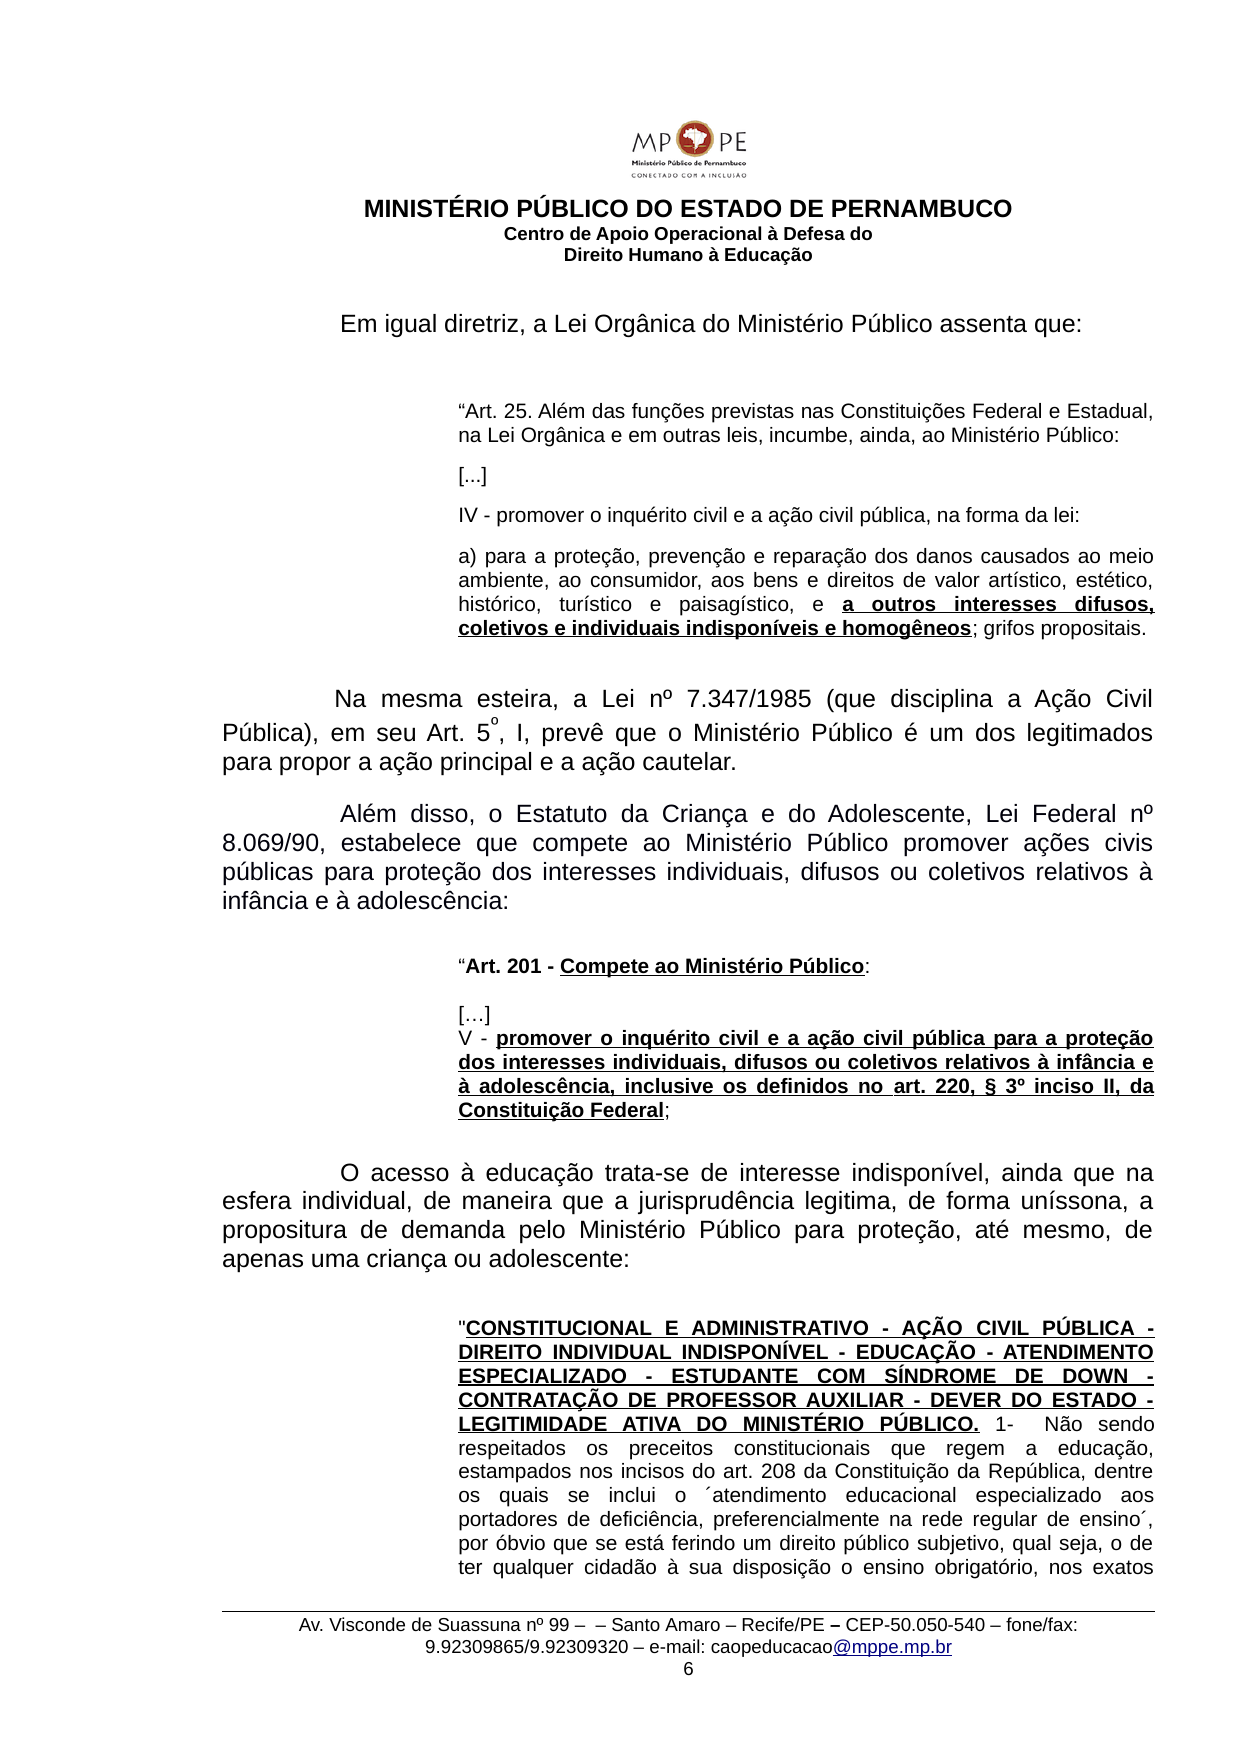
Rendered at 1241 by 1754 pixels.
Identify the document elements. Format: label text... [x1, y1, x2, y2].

picture [604, 103, 773, 194]
text O acesso à educação trata-se de interesse indisponível, ainda que na esfera individual, de maneira que a jurisprudência legitima, de forma uníssona, a propositura de demanda pelo Ministério Público para proteção, até mesmo, de apenas uma criança ou adolescente: [222, 1157, 1155, 1272]
text Em igual diretriz, a Lei Orgânica do Ministério Público assenta que: [222, 309, 1155, 338]
text "CONSTITUCIONAL E ADMINISTRATIVO - AÇÃO CIVIL PÚBLICA - DIREITO INDIVIDUAL INDISPONÍVEL - EDUCAÇÃO - ATENDIMENTO ESPECIALIZADO - ESTUDANTE COM SÍNDROME DE DOWN - CONTRATAÇÃO DE PROFESSOR AUXILIAR - DEVER DO ESTADO - LEGITIMIDADE ATIVA DO MINISTÉRIO PÚBLICO. 1- Não sendo respeitados os preceitos constitucionais que regem a educação, estampados nos incisos do art. 208 da Constituição da República, dentre os quais se inclui o ´atendimento educacional especializado aos portadores de deficiência, preferencialmente na rede regular de ensino´, por óbvio que se está ferindo um direito público subjetivo, qual seja, o de ter qualquer cidadão à sua disposição o ensino obrigatório, nos exatos [458, 1316, 1155, 1579]
text “Art. 201 - Compete ao Ministério Público: [458, 954, 1155, 978]
text IV - promover o inquérito civil e a ação civil pública, na forma da lei: [458, 503, 1155, 527]
text “Art. 25. Além das funções previstas nas Constituições Federal e Estadual, na Lei Orgânica e em outras leis, incumbe, ainda, ao Ministério Público: [458, 399, 1155, 447]
text Além disso, o Estatuto da Criança e do Adolescente, Lei Federal nº 8.069/90, estabelece que compete ao Ministério Público promover ações civis públicas para proteção dos interesses individuais, difusos ou coletivos relativos à infância e à adolescência: [222, 799, 1155, 914]
text V - promover o inquérito civil e a ação civil pública para a proteção dos interesses individuais, difusos ou coletivos relativos à infância e à adolescência, inclusive os definidos no art. 220, § 3º inciso II, da Constituição Federal; [458, 1026, 1155, 1122]
text Na mesma esteira, a Lei nº 7.347/1985 (que disciplina a Ação Civil Pública), em seu Art. 5º, I, prevê que o Ministério Público é um dos legitimados para propor a ação principal e a ação cautelar. [222, 684, 1155, 775]
text [...] [458, 463, 1155, 487]
text […] [458, 1002, 1155, 1026]
text a) para a proteção, prevenção e reparação dos danos causados ao meio ambiente, ao consumidor, aos bens e direitos de valor artístico, estético, histórico, turístico e paisagístico, e a outros interesses difusos, coletivos e individuais indisponíveis e homogêneos; grifos propositais. [458, 543, 1155, 639]
